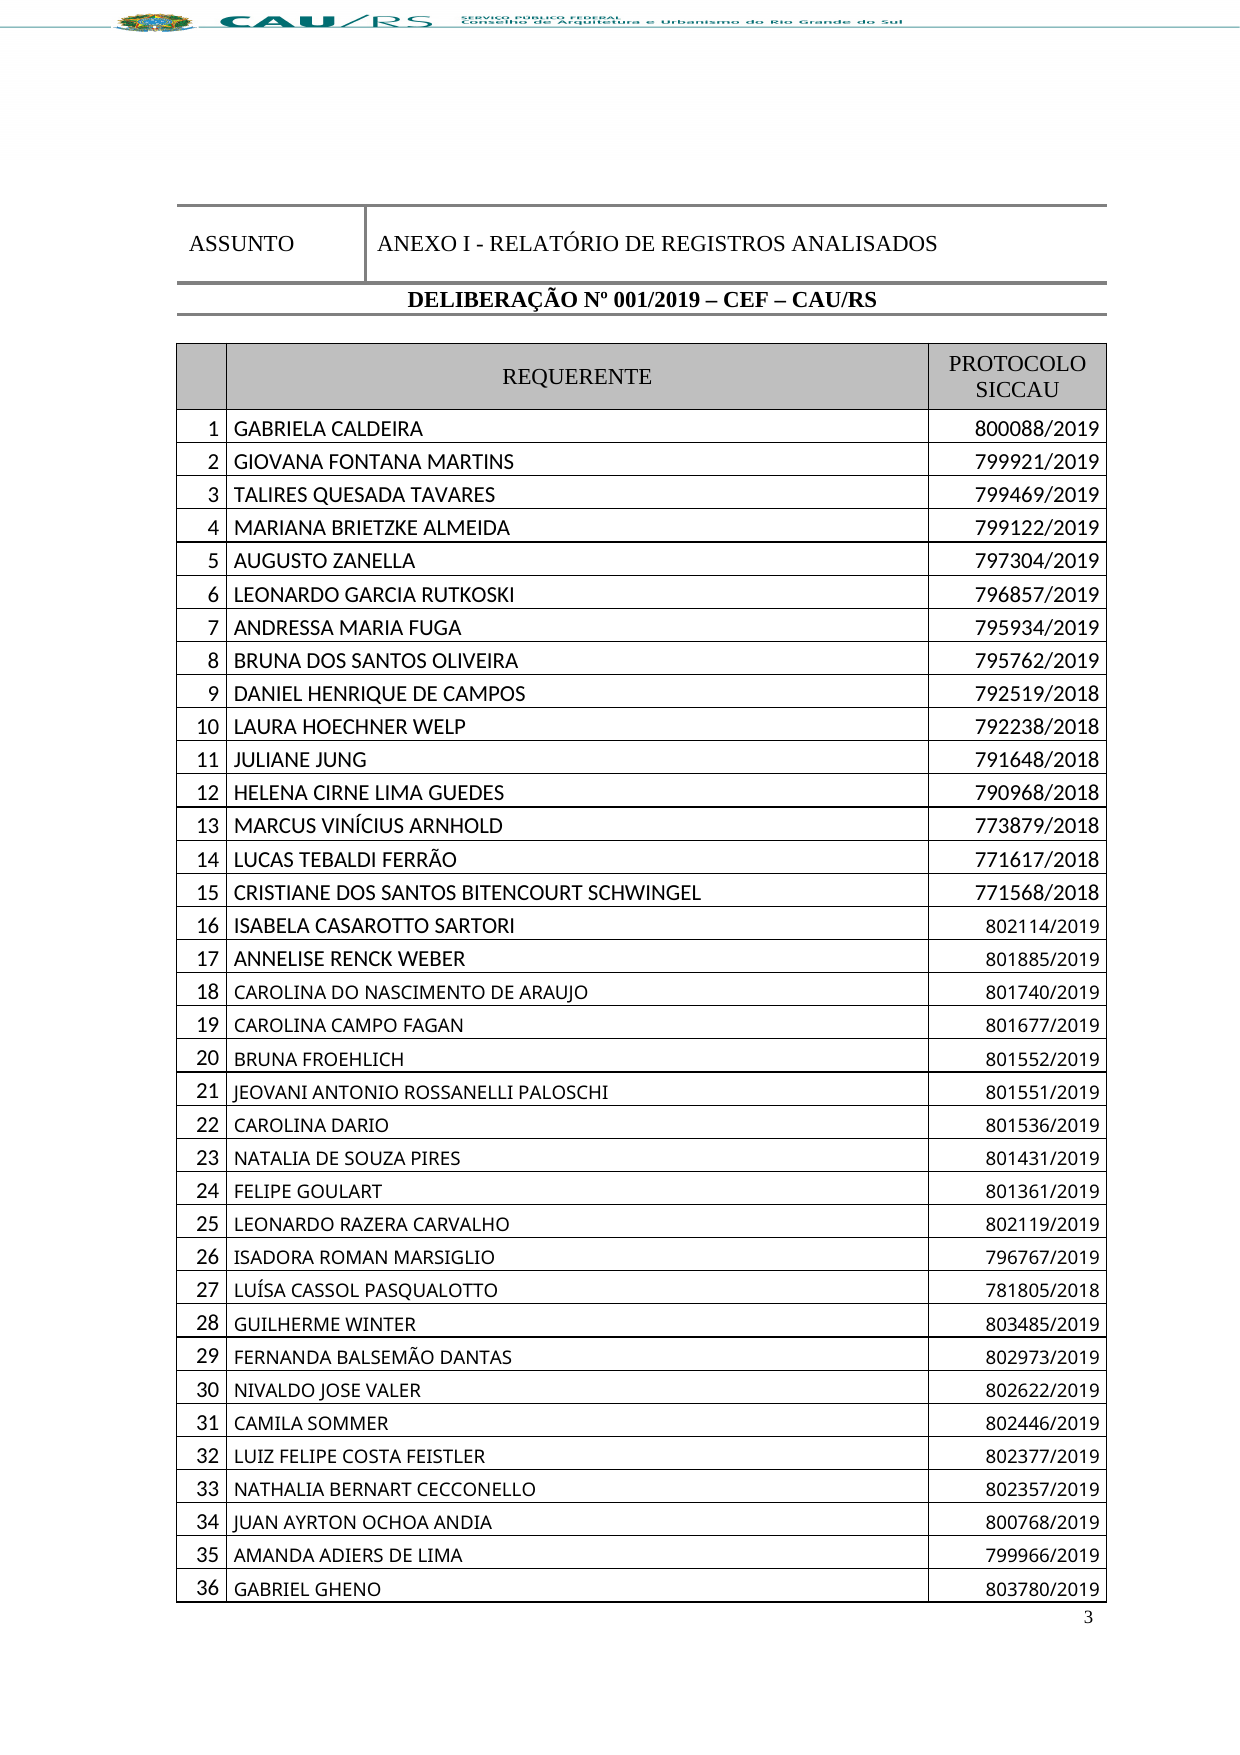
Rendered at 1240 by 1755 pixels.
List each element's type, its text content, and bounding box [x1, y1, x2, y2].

table_header REQUERENTE [227, 344, 928, 409]
table_cell 802114/2019 [929, 907, 1106, 939]
table_cell ISADORA ROMAN MARSIGLIO [227, 1238, 928, 1270]
table_cell MARCUS VINÍCIUS ARNHOLD [227, 808, 928, 839]
table_cell 28 [177, 1304, 226, 1336]
table_cell 802357/2019 [929, 1470, 1106, 1502]
table_cell 11 [177, 741, 226, 773]
table_cell CAROLINA CAMPO FAGAN [227, 1006, 928, 1038]
table_cell 24 [177, 1172, 226, 1204]
table_cell 5 [177, 543, 226, 574]
table_cell LEONARDO RAZERA CARVALHO [227, 1205, 928, 1237]
table_cell 801361/2019 [929, 1172, 1106, 1204]
table_cell NIVALDO JOSE VALER [227, 1371, 928, 1403]
table_cell DANIEL HENRIQUE DE CAMPOS [227, 675, 928, 707]
table_cell LUIZ FELIPE COSTA FEISTLER [227, 1437, 928, 1469]
table_header PROTOCOLO SICCAU [929, 344, 1106, 409]
table_cell 13 [177, 808, 226, 839]
table_cell 801551/2019 [929, 1073, 1106, 1104]
table_cell 9 [177, 675, 226, 707]
table_cell CAMILA SOMMER [227, 1404, 928, 1436]
table_cell 801536/2019 [929, 1106, 1106, 1138]
table_cell 33 [177, 1470, 226, 1502]
table_cell 802446/2019 [929, 1404, 1106, 1436]
table_cell 17 [177, 940, 226, 972]
table_cell CRISTIANE DOS SANTOS BITENCOURT SCHWINGEL [227, 874, 928, 906]
table_cell GABRIELA CALDEIRA [227, 410, 928, 442]
table_cell 802377/2019 [929, 1437, 1106, 1469]
table_cell 1 [177, 410, 226, 442]
table_cell 801431/2019 [929, 1139, 1106, 1171]
table_cell JUAN AYRTON OCHOA ANDIA [227, 1503, 928, 1535]
table_cell LUCAS TEBALDI FERRÃO [227, 841, 928, 873]
table_cell 799122/2019 [929, 509, 1106, 541]
table_cell JULIANE JUNG [227, 741, 928, 773]
table_cell 7 [177, 609, 226, 641]
table_cell 18 [177, 973, 226, 1005]
table_cell 799469/2019 [929, 476, 1106, 508]
table_cell ANDRESSA MARIA FUGA [227, 609, 928, 641]
table_cell 26 [177, 1238, 226, 1270]
table_cell 12 [177, 774, 226, 806]
table_cell DELIBERAÇÃO Nº 001/2019 – CEF – CAU/RS [177, 285, 1107, 313]
table_cell 800768/2019 [929, 1503, 1106, 1535]
table_cell NATHALIA BERNART CECCONELLO [227, 1470, 928, 1502]
table_cell JEOVANI ANTONIO ROSSANELLI PALOSCHI [227, 1073, 928, 1104]
table_cell 16 [177, 907, 226, 939]
table_cell 800088/2019 [929, 410, 1106, 442]
table_cell 25 [177, 1205, 226, 1237]
table_cell LUÍSA CASSOL PASQUALOTTO [227, 1271, 928, 1303]
table_cell 31 [177, 1404, 226, 1436]
table_cell 27 [177, 1271, 226, 1303]
table_cell 801677/2019 [929, 1006, 1106, 1038]
table_cell 795934/2019 [929, 609, 1106, 641]
table_cell 803780/2019 [929, 1569, 1106, 1601]
table_cell 771568/2018 [929, 874, 1106, 906]
table_cell 29 [177, 1338, 226, 1369]
table_cell 795762/2019 [929, 642, 1106, 674]
table_cell TALIRES QUESADA TAVARES [227, 476, 928, 508]
table_cell 801552/2019 [929, 1039, 1106, 1071]
table_cell 19 [177, 1006, 226, 1038]
table_cell 803485/2019 [929, 1304, 1106, 1336]
table_cell 36 [177, 1569, 226, 1601]
table_cell 21 [177, 1073, 226, 1104]
table_cell 35 [177, 1536, 226, 1568]
table_cell BRUNA FROEHLICH [227, 1039, 928, 1071]
table_cell ANNELISE RENCK WEBER [227, 940, 928, 972]
table_cell NATALIA DE SOUZA PIRES [227, 1139, 928, 1171]
table_cell 799921/2019 [929, 443, 1106, 475]
table_cell 791648/2018 [929, 741, 1106, 773]
table_cell CAROLINA DO NASCIMENTO DE ARAUJO [227, 973, 928, 1005]
table_cell ISABELA CASAROTTO SARTORI [227, 907, 928, 939]
table_cell FERNANDA BALSEMÃO DANTAS [227, 1338, 928, 1369]
table_cell FELIPE GOULART [227, 1172, 928, 1204]
table_cell 796767/2019 [929, 1238, 1106, 1270]
table_cell 8 [177, 642, 226, 674]
table_header ASSUNTO [177, 207, 364, 281]
table_cell GUILHERME WINTER [227, 1304, 928, 1336]
table_cell LEONARDO GARCIA RUTKOSKI [227, 576, 928, 608]
table_cell 32 [177, 1437, 226, 1469]
table_cell 792238/2018 [929, 708, 1106, 740]
table_header ANEXO I - RELATÓRIO DE REGISTROS ANALISADOS [367, 207, 1107, 281]
table_cell 797304/2019 [929, 543, 1106, 574]
table_cell 799966/2019 [929, 1536, 1106, 1568]
table_cell 796857/2019 [929, 576, 1106, 608]
table_cell 30 [177, 1371, 226, 1403]
table_cell 14 [177, 841, 226, 873]
table_cell 802622/2019 [929, 1371, 1106, 1403]
table_cell 4 [177, 509, 226, 541]
table_cell 773879/2018 [929, 808, 1106, 839]
table_cell GABRIEL GHENO [227, 1569, 928, 1601]
table_cell 790968/2018 [929, 774, 1106, 806]
table_cell 801885/2019 [929, 940, 1106, 972]
table_cell 802119/2019 [929, 1205, 1106, 1237]
table_cell 34 [177, 1503, 226, 1535]
table_cell GIOVANA FONTANA MARTINS [227, 443, 928, 475]
table_cell LAURA HOECHNER WELP [227, 708, 928, 740]
table_cell 802973/2019 [929, 1338, 1106, 1369]
table_cell 20 [177, 1039, 226, 1071]
table_cell 781805/2018 [929, 1271, 1106, 1303]
table_cell 2 [177, 443, 226, 475]
table_header [177, 344, 226, 409]
table_cell CAROLINA DARIO [227, 1106, 928, 1138]
table_cell MARIANA BRIETZKE ALMEIDA [227, 509, 928, 541]
table_cell 6 [177, 576, 226, 608]
table_cell 801740/2019 [929, 973, 1106, 1005]
table_cell 10 [177, 708, 226, 740]
table_cell 15 [177, 874, 226, 906]
table_cell 22 [177, 1106, 226, 1138]
table_cell BRUNA DOS SANTOS OLIVEIRA [227, 642, 928, 674]
table_cell HELENA CIRNE LIMA GUEDES [227, 774, 928, 806]
table_cell AUGUSTO ZANELLA [227, 543, 928, 574]
table_cell 792519/2018 [929, 675, 1106, 707]
table_cell 3 [177, 476, 226, 508]
table_cell 23 [177, 1139, 226, 1171]
table_cell AMANDA ADIERS DE LIMA [227, 1536, 928, 1568]
table_cell 771617/2018 [929, 841, 1106, 873]
